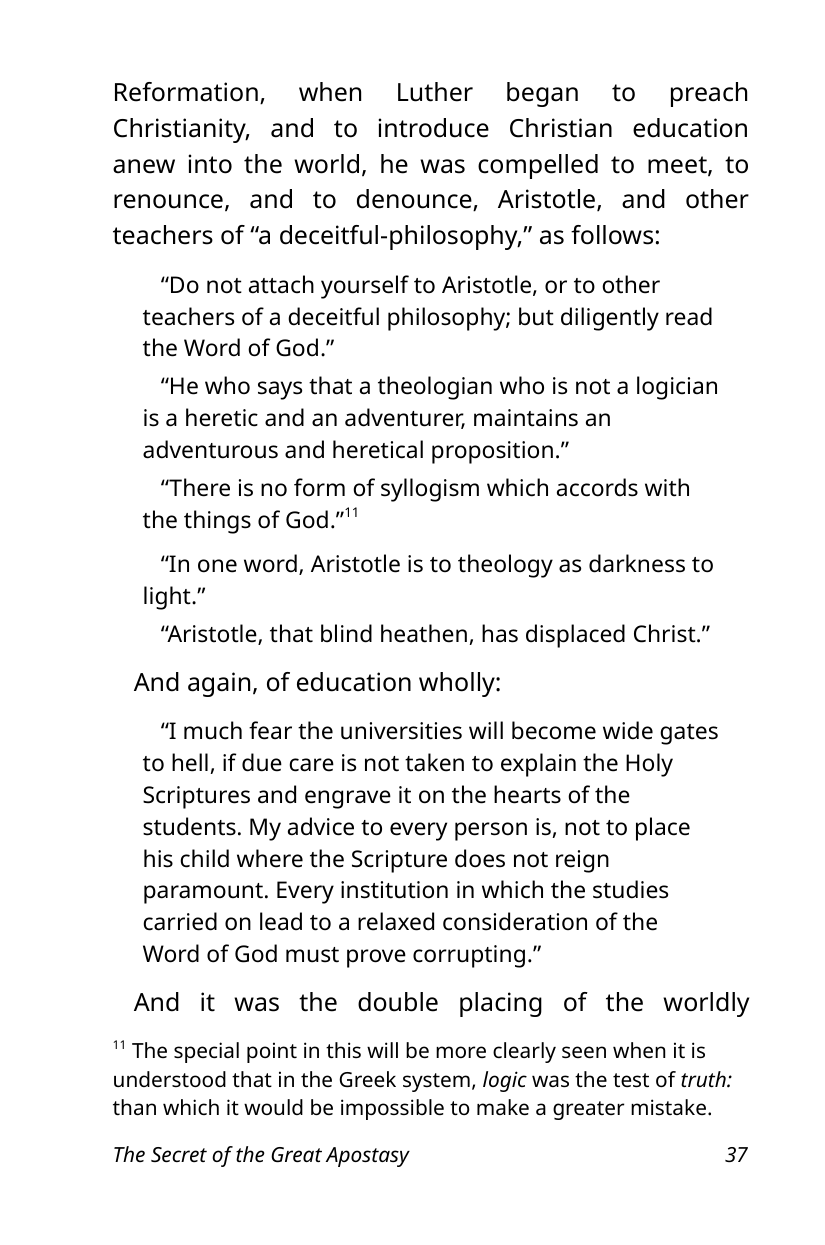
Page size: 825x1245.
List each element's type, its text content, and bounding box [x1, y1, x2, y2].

text Reformation, when Luther began to preach Christianity, and to introduce Christian education anew into the world, he was compelled to meet, to renounce, and to denounce, Aristotle, and other teachers of “a deceitful-philosophy,” as follows: [112, 75, 750, 252]
text And again, of education wholly: [112, 664, 750, 698]
text “There is no form of syllogism which accords with the things of God.” [142, 472, 720, 535]
text “Do not attach yourself to Aristotle, or to other teachers of a deceitful philosophy; but diligently read the Word of God.” [142, 269, 720, 364]
text “Aristotle, that blind heathen, has displaced Christ.” [142, 617, 720, 649]
text The special point in this will be more clearly seen when it is understood that in the Greek system, logic was the test of truth: than which it would be impossible to make a greater mistake. [112, 1037, 750, 1122]
text “I much fear the universities will become wide gates to hell, if due care is not taken to explain the Holy Scriptures and engrave it on the hearts of the students. My advice to every person is, not to place his child where the Scripture does not reign paramount. Every institution in which the studies carried on lead to a relaxed consideration of the Word of God must prove corrupting.” [142, 715, 720, 969]
text And it was the double placing of the worldly [112, 985, 750, 1019]
text “In one word, Aristotle is to theology as darkness to light.” [142, 548, 720, 611]
text “He who says that a theologian who is not a logician is a heretic and an adventurer, maintains an adventurous and heretical proposition.” [142, 370, 720, 465]
